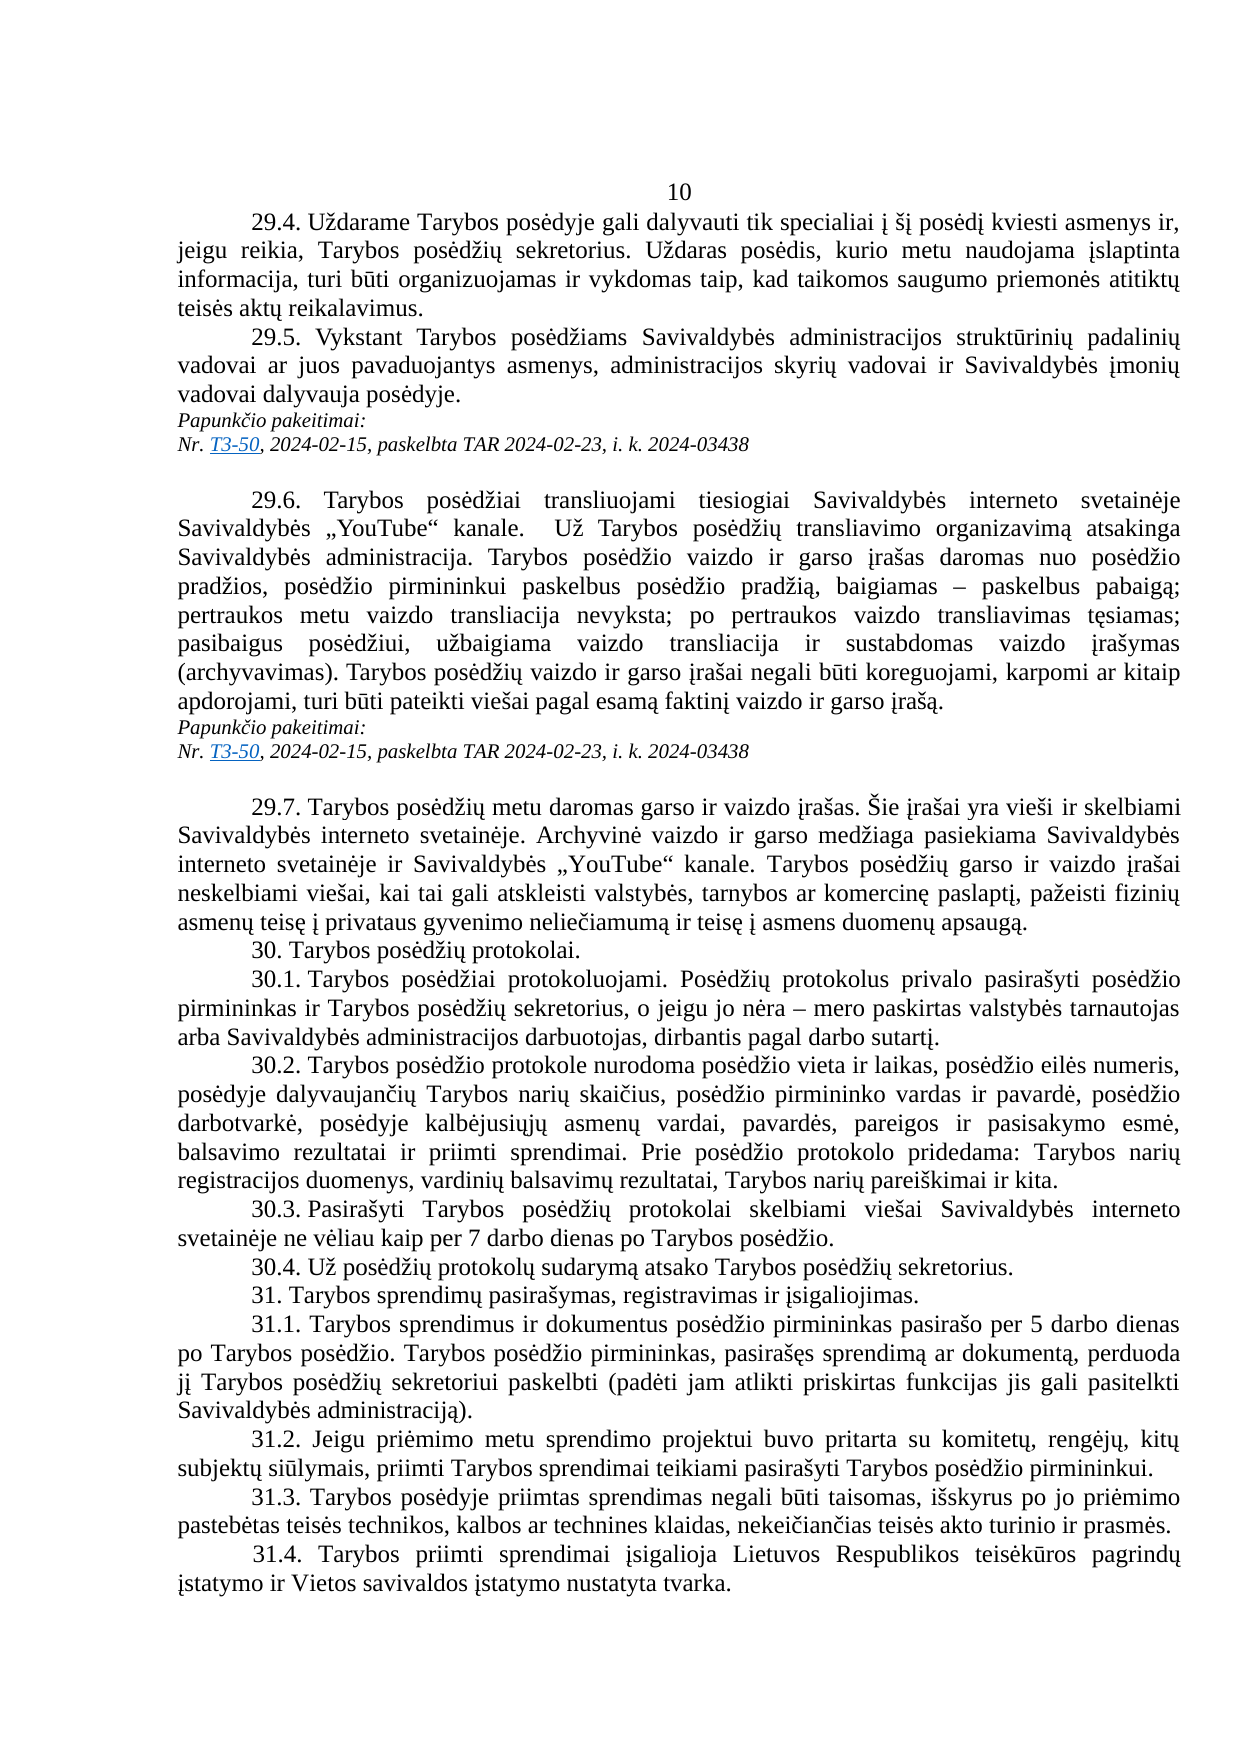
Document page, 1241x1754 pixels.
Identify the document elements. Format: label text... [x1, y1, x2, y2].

text 31. Tarybos sprendimų pasirašymas, registravimas ir įsigaliojimas. [177, 1280, 1181, 1309]
text 30.3. Pasirašyti Tarybos posėdžių protokolai skelbiami viešai Savivaldybės interneto svetainėje ne vėliau kaip per 7 darbo dienas po Tarybos posėdžio. [177, 1194, 1181, 1252]
text Papunkčio pakeitimai: [177, 408, 1181, 432]
text 29.7. Tarybos posėdžių metu daromas garso ir vaizdo įrašas. Šie įrašai yra vieši ir skelbiami Savivaldybės interneto svetainėje. Archyvinė vaizdo ir garso medžiaga pasiekiama Savivaldybės interneto svetainėje ir Savivaldybės „YouTube“ kanale. Tarybos posėdžių garso ir vaizdo įrašai neskelbiami viešai, kai tai gali atskleisti valstybės, tarnybos ar komercinę paslaptį, pažeisti fizinių asmenų teisę į privataus gyvenimo neliečiamumą ir teisę į asmens duomenų apsaugą. [177, 792, 1181, 935]
text 30. Tarybos posėdžių protokolai. [177, 935, 1181, 964]
text 31.1. Tarybos sprendimus ir dokumentus posėdžio pirmininkas pasirašo per 5 darbo dienas po Tarybos posėdžio. Tarybos posėdžio pirmininkas, pasirašęs sprendimą ar dokumentą, perduoda jį Tarybos posėdžių sekretoriui paskelbti (padėti jam atlikti priskirtas funkcijas jis gali pasitelkti Savivaldybės administraciją). [177, 1309, 1181, 1424]
text Nr. T3-50, 2024-02-15, paskelbta TAR 2024-02-23, i. k. 2024-03438 [177, 739, 1181, 763]
text 29.4. Uždarame Tarybos posėdyje gali dalyvauti tik specialiai į šį posėdį kviesti asmenys ir, jeigu reikia, Tarybos posėdžių sekretorius. Uždaras posėdis, kurio metu naudojama įslaptinta informacija, turi būti organizuojamas ir vykdomas taip, kad taikomos saugumo priemonės atitiktų teisės aktų reikalavimus. [177, 207, 1181, 322]
text Papunkčio pakeitimai: [177, 715, 1181, 739]
text 31.4. Tarybos priimti sprendimai įsigalioja Lietuvos Respublikos teisėkūros pagrindų įstatymo ir Vietos savivaldos įstatymo nustatyta tvarka. [177, 1539, 1181, 1597]
text 31.2. Jeigu priėmimo metu sprendimo projektui buvo pritarta su komitetų, rengėjų, kitų subjektų siūlymais, priimti Tarybos sprendimai teikiami pasirašyti Tarybos posėdžio pirmininkui. [177, 1424, 1181, 1482]
text Nr. T3-50, 2024-02-15, paskelbta TAR 2024-02-23, i. k. 2024-03438 [177, 432, 1181, 456]
text 30.1. Tarybos posėdžiai protokoluojami. Posėdžių protokolus privalo pasirašyti posėdžio pirmininkas ir Tarybos posėdžių sekretorius, o jeigu jo nėra – mero paskirtas valstybės tarnautojas arba Savivaldybės administracijos darbuotojas, dirbantis pagal darbo sutartį. [177, 964, 1181, 1050]
text 31.3. Tarybos posėdyje priimtas sprendimas negali būti taisomas, išskyrus po jo priėmimo pastebėtas teisės technikos, kalbos ar technines klaidas, nekeičiančias teisės akto turinio ir prasmės. [177, 1482, 1181, 1539]
text 29.6. Tarybos posėdžiai transliuojami tiesiogiai Savivaldybės interneto svetainėje Savivaldybės „YouTube“ kanale. Už Tarybos posėdžių transliavimo organizavimą atsakinga Savivaldybės administracija. Tarybos posėdžio vaizdo ir garso įrašas daromas nuo posėdžio pradžios, posėdžio pirmininkui paskelbus posėdžio pradžią, baigiamas – paskelbus pabaigą; pertraukos metu vaizdo transliacija nevyksta; po pertraukos vaizdo transliavimas tęsiamas; pasibaigus posėdžiui, užbaigiama vaizdo transliacija ir sustabdomas vaizdo įrašymas (archyvavimas). Tarybos posėdžių vaizdo ir garso įrašai negali būti koreguojami, karpomi ar kitaip apdorojami, turi būti pateikti viešai pagal esamą faktinį vaizdo ir garso įrašą. [177, 485, 1181, 715]
text 30.2. Tarybos posėdžio protokole nurodoma posėdžio vieta ir laikas, posėdžio eilės numeris, posėdyje dalyvaujančių Tarybos narių skaičius, posėdžio pirmininko vardas ir pavardė, posėdžio darbotvarkė, posėdyje kalbėjusiųjų asmenų vardai, pavardės, pareigos ir pasisakymo esmė, balsavimo rezultatai ir priimti sprendimai. Prie posėdžio protokolo pridedama: Tarybos narių registracijos duomenys, vardinių balsavimų rezultatai, Tarybos narių pareiškimai ir kita. [177, 1050, 1181, 1194]
text 29.5. Vykstant Tarybos posėdžiams Savivaldybės administracijos struktūrinių padalinių vadovai ar juos pavaduojantys asmenys, administracijos skyrių vadovai ir Savivaldybės įmonių vadovai dalyvauja posėdyje. [177, 322, 1181, 408]
text 30.4. Už posėdžių protokolų sudarymą atsako Tarybos posėdžių sekretorius. [177, 1252, 1181, 1280]
